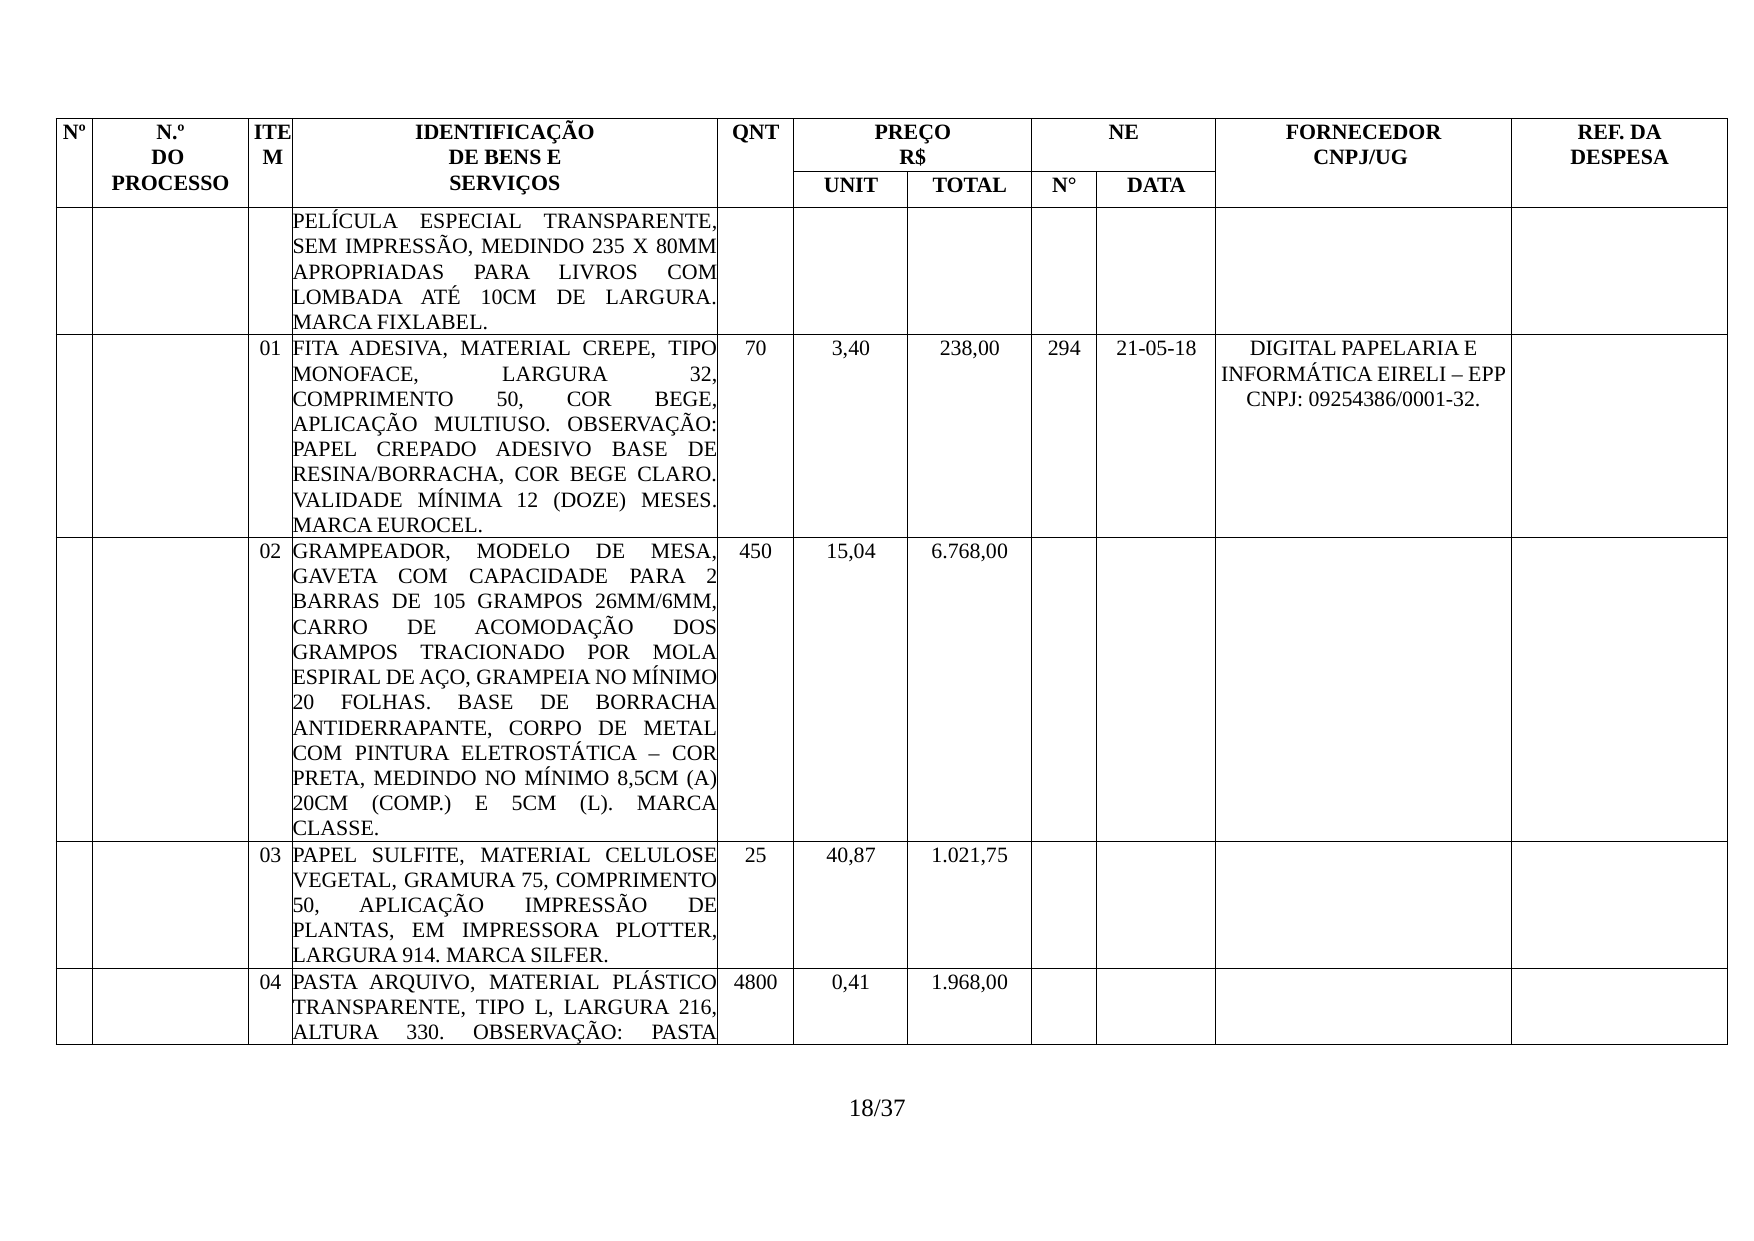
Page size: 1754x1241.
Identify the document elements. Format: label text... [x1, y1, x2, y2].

table_cell [57, 969, 92, 1044]
table_cell [1512, 842, 1727, 968]
table_header REF. DA DESPESA [1512, 119, 1727, 207]
table_header N.º DO PROCESSO [93, 119, 248, 207]
table_cell [1097, 208, 1215, 334]
table_cell [57, 335, 92, 537]
table_cell 01 [249, 335, 292, 537]
table_cell [93, 208, 248, 334]
table_cell 40,87 [794, 842, 907, 968]
table_cell [718, 208, 793, 334]
table_header PREÇO R$ [794, 119, 1031, 171]
table_cell DIGITAL PAPELARIA E INFORMÁTICA EIRELI – EPP CNPJ: 09254386/0001-32. [1216, 335, 1511, 537]
table_cell 03 [249, 842, 292, 968]
table_cell 450 [718, 538, 793, 841]
table_cell [1097, 538, 1215, 841]
table_cell [1216, 969, 1511, 1044]
table_cell PELÍCULA ESPECIAL TRANSPARENTE, SEM IMPRESSÃO, MEDINDO 235 X 80MM APROPRIADAS PARA LIVROS COM LOMBADA ATÉ 10CM DE LARGURA. MARCA FIXLABEL. [293, 208, 717, 334]
table_header NE [1032, 119, 1215, 171]
table_cell [1512, 969, 1727, 1044]
table_cell 0,41 [794, 969, 907, 1044]
table_cell 294 [1032, 335, 1096, 537]
table_header FORNECEDOR CNPJ/UG [1216, 119, 1511, 207]
table_cell [1512, 208, 1727, 334]
table_cell 02 [249, 538, 292, 841]
table_header ITEM [249, 119, 292, 207]
table_cell [1032, 208, 1096, 334]
table_cell [1032, 969, 1096, 1044]
table_cell [1512, 335, 1727, 537]
table_cell PASTA ARQUIVO, MATERIAL PLÁSTICO TRANSPARENTE, TIPO L, LARGURA 216, ALTURA 330. OBSERVAÇÃO: PASTA [293, 969, 717, 1044]
table_cell [1032, 842, 1096, 968]
table_cell [1512, 538, 1727, 841]
table_cell FITA ADESIVA, MATERIAL CREPE, TIPO MONOFACE, LARGURA 32, COMPRIMENTO 50, COR BEGE, APLICAÇÃO MULTIUSO. OBSERVAÇÃO: PAPEL CREPADO ADESIVO BASE DE RESINA/BORRACHA, COR BEGE CLARO. VALIDADE MÍNIMA 12 (DOZE) MESES. MARCA EUROCEL. [293, 335, 717, 537]
table_cell 70 [718, 335, 793, 537]
table_header QNT [718, 119, 793, 207]
table_cell 1.968,00 [908, 969, 1031, 1044]
table_cell DATA [1097, 172, 1215, 207]
table_cell PAPEL SULFITE, MATERIAL CELULOSE VEGETAL, GRAMURA 75, COMPRIMENTO 50, APLICAÇÃO IMPRESSÃO DE PLANTAS, EM IMPRESSORA PLOTTER, LARGURA 914. MARCA SILFER. [293, 842, 717, 968]
table_cell 4800 [718, 969, 793, 1044]
table_cell [93, 335, 248, 537]
table_cell [93, 969, 248, 1044]
table_cell 1.021,75 [908, 842, 1031, 968]
table_cell [1216, 208, 1511, 334]
table_cell GRAMPEADOR, MODELO DE MESA, GAVETA COM CAPACIDADE PARA 2 BARRAS DE 105 GRAMPOS 26MM/6MM, CARRO DE ACOMODAÇÃO DOS GRAMPOS TRACIONADO POR MOLA ESPIRAL DE AÇO, GRAMPEIA NO MÍNIMO 20 FOLHAS. BASE DE BORRACHA ANTIDERRAPANTE, CORPO DE METAL COM PINTURA ELETROSTÁTICA – COR PRETA, MEDINDO NO MÍNIMO 8,5CM (A) 20CM (COMP.) E 5CM (L). MARCA CLASSE. [293, 538, 717, 841]
table_cell [57, 842, 92, 968]
table_cell [93, 842, 248, 968]
table_cell 15,04 [794, 538, 907, 841]
table_cell [1097, 842, 1215, 968]
table_cell TOTAL [908, 172, 1031, 207]
table_cell 6.768,00 [908, 538, 1031, 841]
table_cell [249, 208, 292, 334]
table_cell [1032, 538, 1096, 841]
table_cell 21-05-18 [1097, 335, 1215, 537]
table_cell 238,00 [908, 335, 1031, 537]
table_cell [93, 538, 248, 841]
table_cell [57, 208, 92, 334]
table_header IDENTIFICAÇÃO DE BENS E SERVIÇOS [293, 119, 717, 207]
table_cell UNIT [794, 172, 907, 207]
table_cell 25 [718, 842, 793, 968]
table_cell [1216, 538, 1511, 841]
table_cell 3,40 [794, 335, 907, 537]
table_cell [794, 208, 907, 334]
table_cell [57, 538, 92, 841]
table_cell 04 [249, 969, 292, 1044]
table_cell N° [1032, 172, 1096, 207]
table_header Nº [57, 119, 92, 207]
table_cell [1216, 842, 1511, 968]
table_cell [908, 208, 1031, 334]
table_cell [1097, 969, 1215, 1044]
